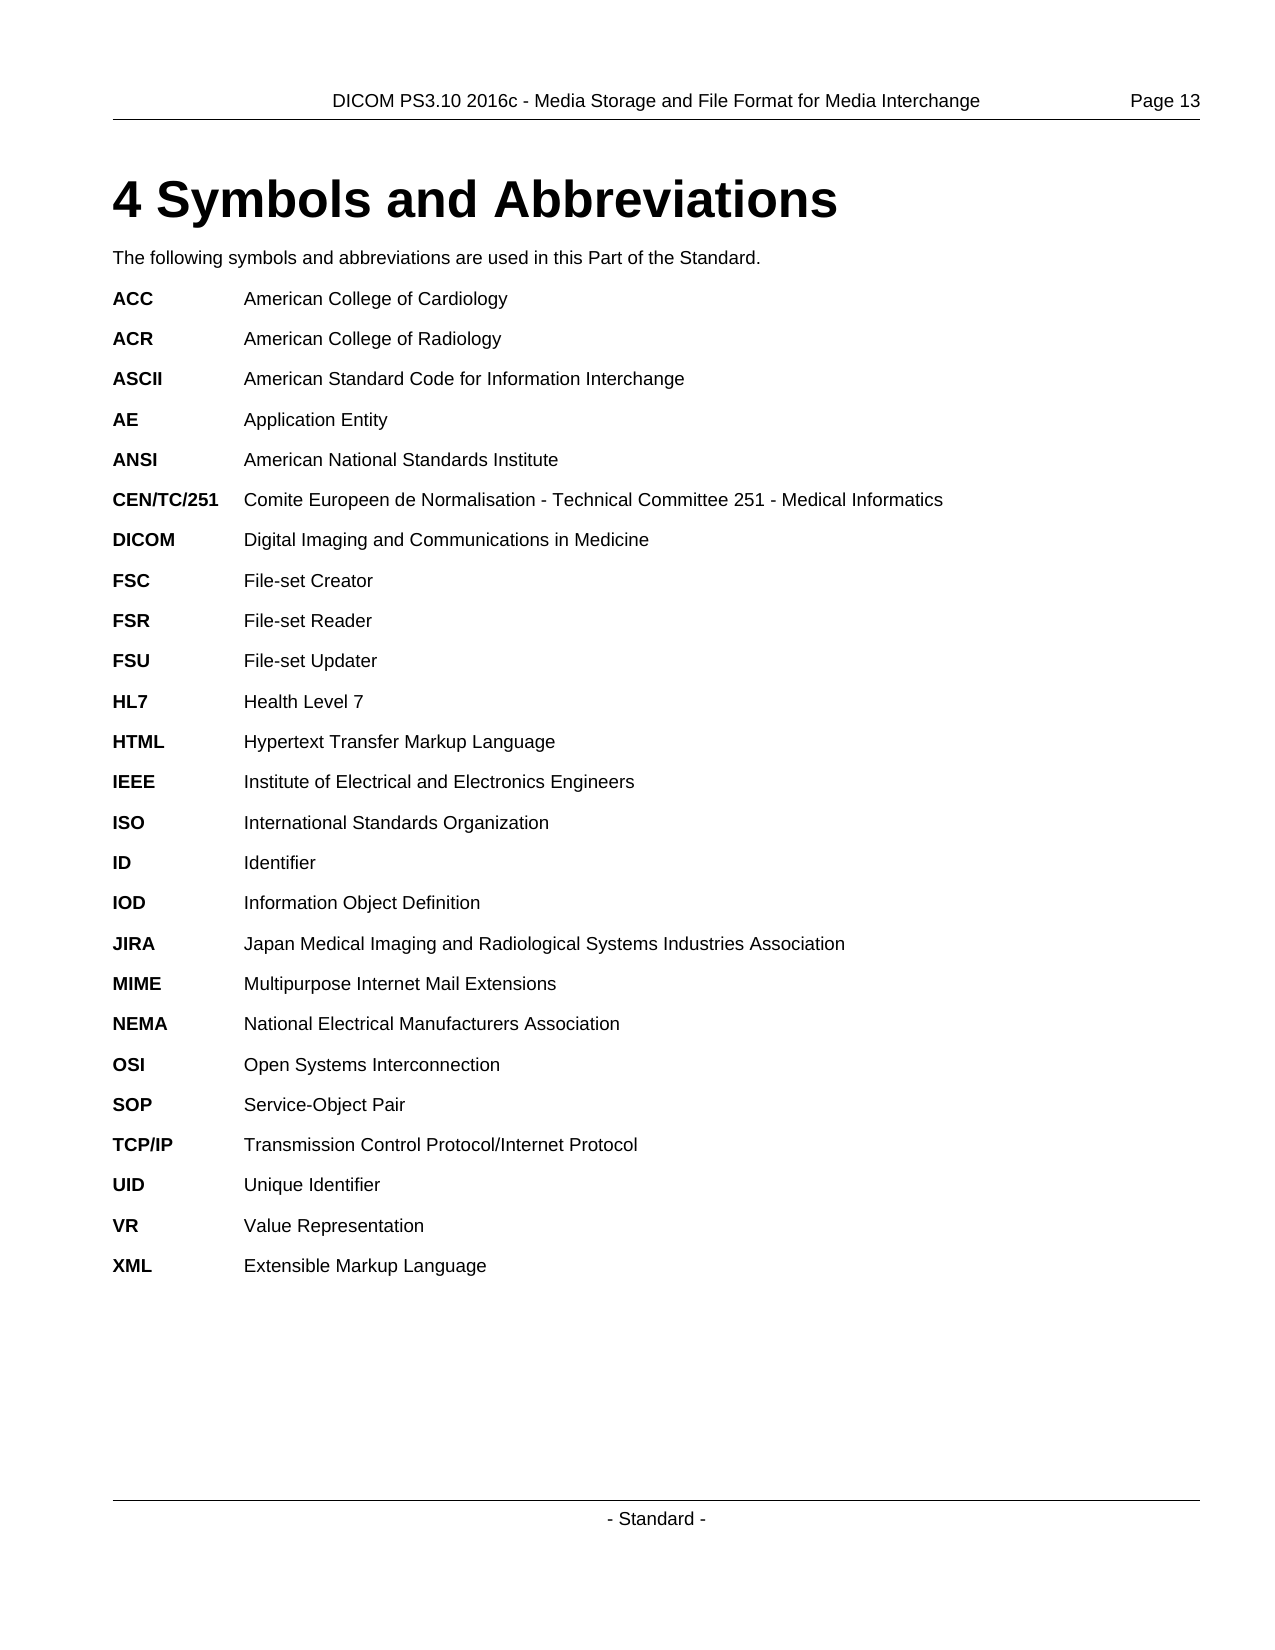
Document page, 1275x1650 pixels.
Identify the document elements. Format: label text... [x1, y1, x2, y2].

text IEEE Institute of Electrical and Electronics Engineers [112, 771, 1200, 793]
text SOP Service-Object Pair [112, 1094, 1200, 1115]
text MIME Multipurpose Internet Mail Extensions [112, 973, 1200, 994]
text FSC File-set Creator [112, 569, 1200, 591]
text CEN/TC/251 Comite Europeen de Normalisation - Technical Committee 251 - Medical Informatics [112, 489, 1200, 511]
text HTML Hypertext Transfer Markup Language [112, 731, 1200, 752]
text AE Application Entity [112, 408, 1200, 430]
text HL7 Health Level 7 [112, 691, 1200, 712]
text IOD Information Object Definition [112, 892, 1200, 914]
text DICOM Digital Imaging and Communications in Medicine [112, 529, 1200, 551]
text VR Value Representation [112, 1214, 1200, 1236]
text JIRA Japan Medical Imaging and Radiological Systems Industries Association [112, 932, 1200, 954]
text OSI Open Systems Interconnection [112, 1053, 1200, 1075]
text ID Identifier [112, 852, 1200, 873]
text XML Extensible Markup Language [112, 1255, 1200, 1276]
text ANSI American National Standards Institute [112, 449, 1200, 470]
text TCP/IP Transmission Control Protocol/Internet Protocol [112, 1134, 1200, 1156]
text ACC American College of Cardiology [112, 287, 1200, 309]
text FSR File-set Reader [112, 610, 1200, 631]
text ISO International Standards Organization [112, 811, 1200, 833]
text ACR American College of Radiology [112, 328, 1200, 349]
text NEMA National Electrical Manufacturers Association [112, 1013, 1200, 1034]
text The following symbols and abbreviations are used in this Part of the Standard. [112, 247, 1200, 269]
text FSU File-set Updater [112, 650, 1200, 672]
text 4 Symbols and Abbreviations [112, 169, 1200, 228]
text ASCII American Standard Code for Information Interchange [112, 368, 1200, 389]
text UID Unique Identifier [112, 1174, 1200, 1196]
